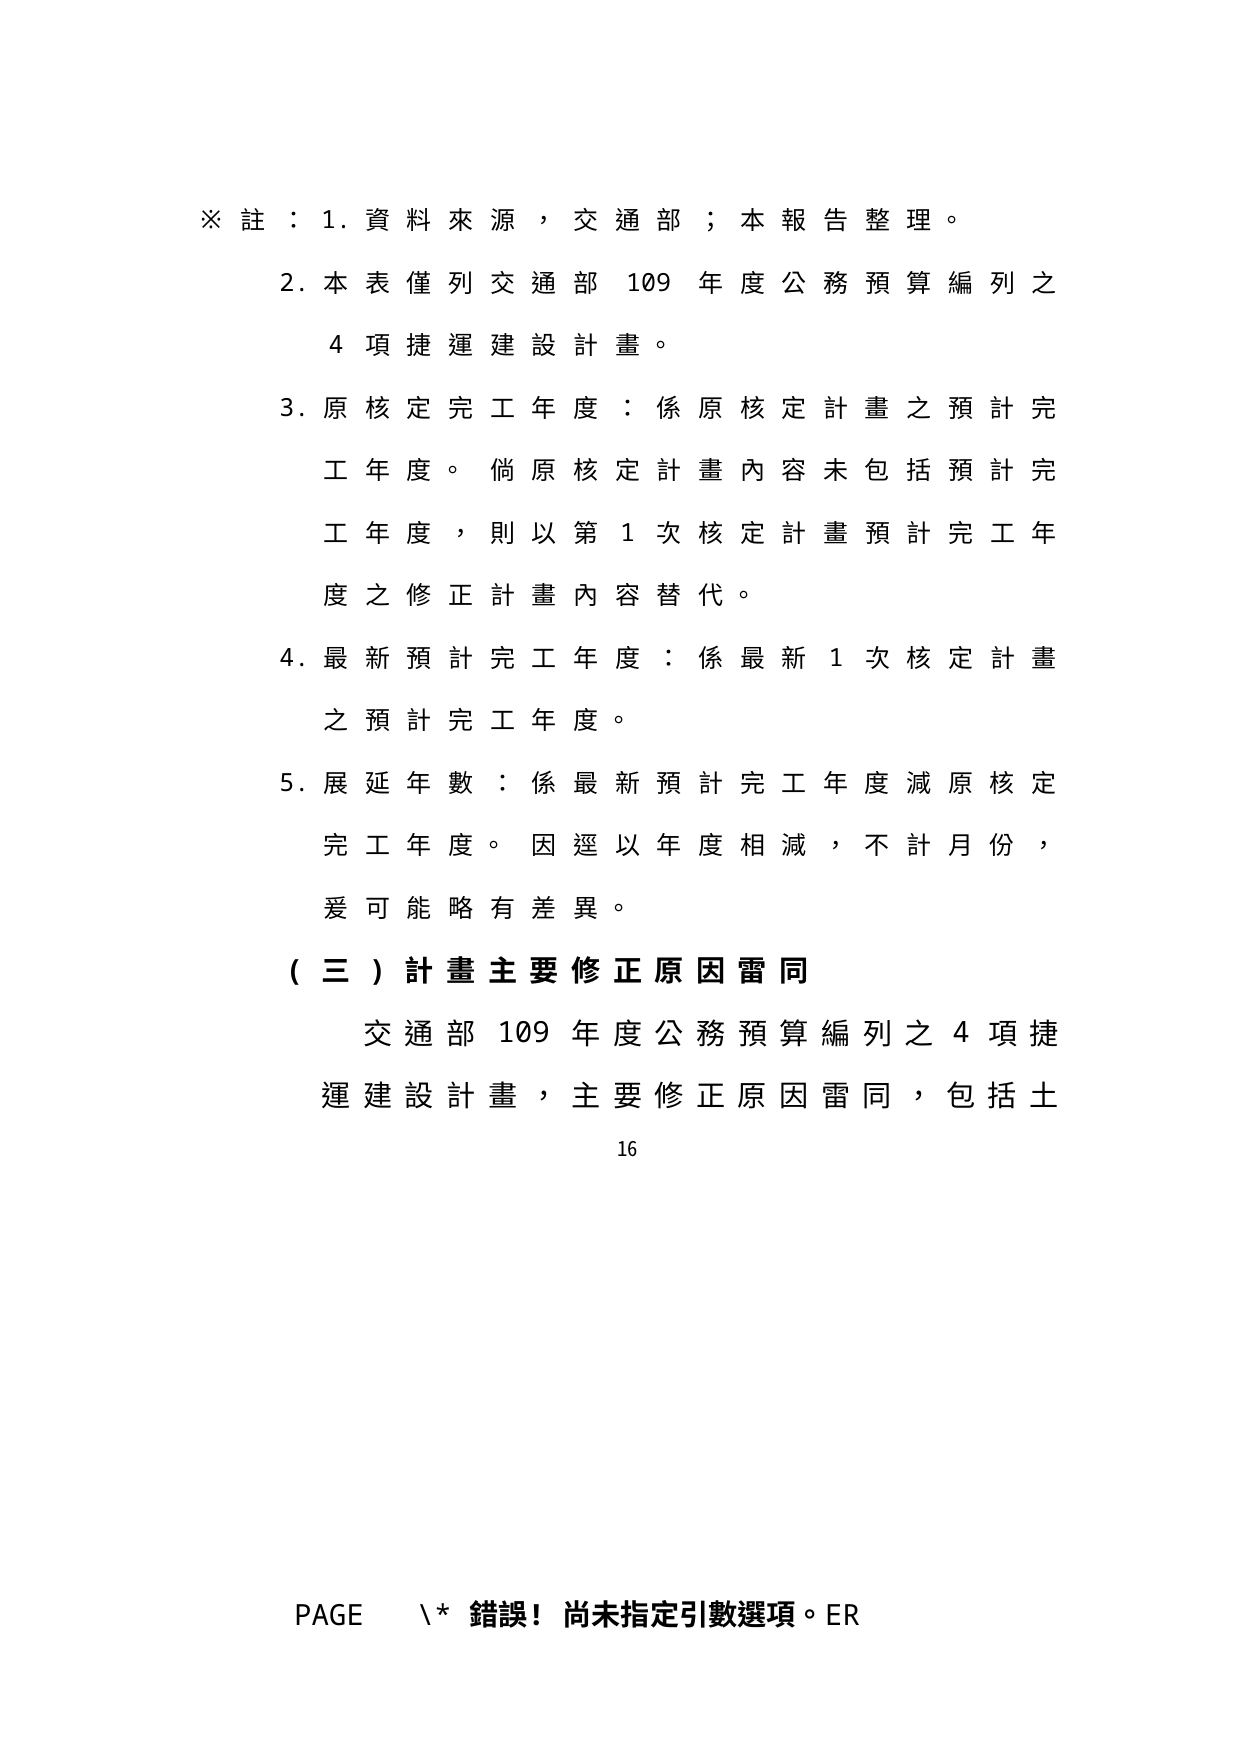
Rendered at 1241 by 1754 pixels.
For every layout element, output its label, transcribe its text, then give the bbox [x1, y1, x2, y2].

text 2.本表僅列交通部109年度公務預算編列之4項捷運建設計畫。 [261, 240, 1065, 365]
text 3.原核定完工年度：係原核定計畫之預計完工年度。倘原核定計畫內容未包括預計完工年度，則以第1次核定計畫預計完工年度之修正計畫內容替代。 [261, 365, 1065, 615]
text 5.展延年數：係最新預計完工年度減原核定完工年度。因逕以年度相減，不計月份，爰可能略有差異。 [261, 740, 1065, 927]
text ※註：1.資料來源，交通部；本報告整理。 [187, 177, 1065, 240]
text 4.最新預計完工年度：係最新1次核定計畫之預計完工年度。 [261, 615, 1065, 740]
text 交通部109年度公務預算編列之4項捷運建設計畫，主要修正原因雷同，包括土地徵收或撥用、文化古蹟保存、民眾抗爭、設計改變、物價調整、都市計畫變更等(詳附表3)。 [278, 990, 1065, 1115]
text (三)計畫主要修正原因雷同 [249, 927, 1065, 990]
